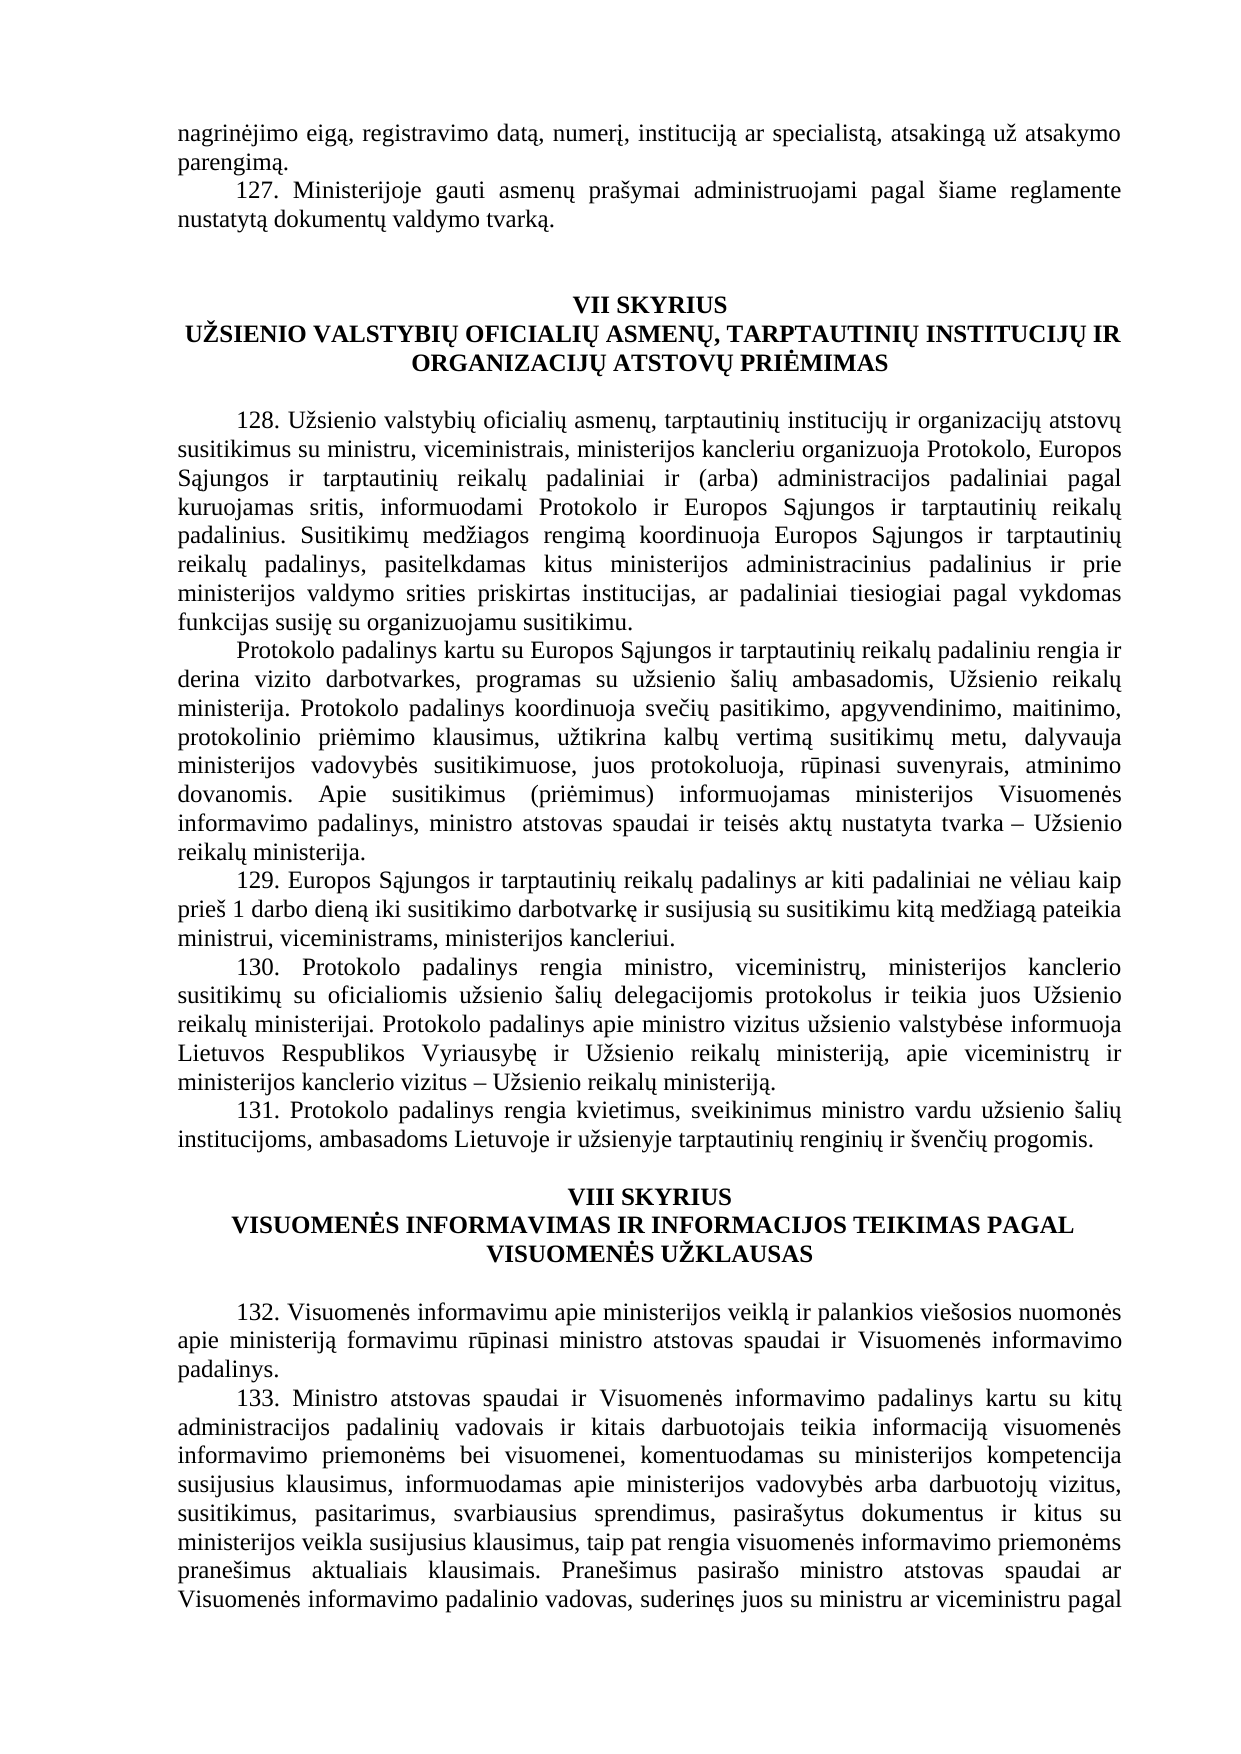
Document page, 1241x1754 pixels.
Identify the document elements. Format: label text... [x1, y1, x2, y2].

text 131. Protokolo padalinys rengia kvietimus, sveikinimus ministro vardu užsienio šalių institucijoms, ambasadoms Lietuvoje ir užsienyje tarptautinių renginių ir švenčių progomis. [177, 1096, 1122, 1153]
text VIII SKYRIUS [177, 1182, 1122, 1211]
text VISUOMENĖS INFORMAVIMAS IR INFORMACIJOS TEIKIMAS PAGAL VISUOMENĖS UŽKLAUSAS [177, 1211, 1122, 1268]
text nagrinėjimo eigą, registravimo datą, numerį, instituciją ar specialistą, atsakingą už atsakymo parengimą. [177, 118, 1122, 176]
text Protokolo padalinys kartu su Europos Sąjungos ir tarptautinių reikalų padaliniu rengia ir derina vizito darbotvarkes, programas su užsienio šalių ambasadomis, Užsienio reikalų ministerija. Protokolo padalinys koordinuoja svečių pasitikimo, apgyvendinimo, maitinimo, protokolinio priėmimo klausimus, užtikrina kalbų vertimą susitikimų metu, dalyvauja ministerijos vadovybės susitikimuose, juos protokoluoja, rūpinasi suvenyrais, atminimo dovanomis. Apie susitikimus (priėmimus) informuojamas ministerijos Visuomenės informavimo padalinys, ministro atstovas spaudai ir teisės aktų nustatyta tvarka – Užsienio reikalų ministerija. [177, 636, 1122, 866]
text 130. Protokolo padalinys rengia ministro, viceministrų, ministerijos kanclerio susitikimų su oficialiomis užsienio šalių delegacijomis protokolus ir teikia juos Užsienio reikalų ministerijai. Protokolo padalinys apie ministro vizitus užsienio valstybėse informuoja Lietuvos Respublikos Vyriausybę ir Užsienio reikalų ministeriją, apie viceministrų ir ministerijos kanclerio vizitus – Užsienio reikalų ministeriją. [177, 952, 1122, 1096]
text 127. Ministerijoje gauti asmenų prašymai administruojami pagal šiame reglamente nustatytą dokumentų valdymo tvarką. [177, 176, 1122, 233]
text 132. Visuomenės informavimu apie ministerijos veiklą ir palankios viešosios nuomonės apie ministeriją formavimu rūpinasi ministro atstovas spaudai ir Visuomenės informavimo padalinys. [177, 1297, 1122, 1383]
text 133. Ministro atstovas spaudai ir Visuomenės informavimo padalinys kartu su kitų administracijos padalinių vadovais ir kitais darbuotojais teikia informaciją visuomenės informavimo priemonėms bei visuomenei, komentuodamas su ministerijos kompetencija susijusius klausimus, informuodamas apie ministerijos vadovybės arba darbuotojų vizitus, susitikimus, pasitarimus, svarbiausius sprendimus, pasirašytus dokumentus ir kitus su ministerijos veikla susijusius klausimus, taip pat rengia visuomenės informavimo priemonėms pranešimus aktualiais klausimais. Pranešimus pasirašo ministro atstovas spaudai ar Visuomenės informavimo padalinio vadovas, suderinęs juos su ministru ar viceministru pagal [177, 1383, 1122, 1613]
text UŽSIENIO VALSTYBIŲ OFICIALIŲ ASMENŲ, TARPTAUTINIŲ INSTITUCIJŲ IR ORGANIZACIJŲ ATSTOVŲ PRIĖMIMAS [177, 319, 1122, 377]
text 128. Užsienio valstybių oficialių asmenų, tarptautinių institucijų ir organizacijų atstovų susitikimus su ministru, viceministrais, ministerijos kancleriu organizuoja Protokolo, Europos Sąjungos ir tarptautinių reikalų padaliniai ir (arba) administracijos padaliniai pagal kuruojamas sritis, informuodami Protokolo ir Europos Sąjungos ir tarptautinių reikalų padalinius. Susitikimų medžiagos rengimą koordinuoja Europos Sąjungos ir tarptautinių reikalų padalinys, pasitelkdamas kitus ministerijos administracinius padalinius ir prie ministerijos valdymo srities priskirtas institucijas, ar padaliniai tiesiogiai pagal vykdomas funkcijas susiję su organizuojamu susitikimu. [177, 406, 1122, 636]
text VII SKYRIUS [177, 291, 1122, 319]
text 129. Europos Sąjungos ir tarptautinių reikalų padalinys ar kiti padaliniai ne vėliau kaip prieš 1 darbo dieną iki susitikimo darbotvarkę ir susijusią su susitikimu kitą medžiagą pateikia ministrui, viceministrams, ministerijos kancleriui. [177, 866, 1122, 952]
